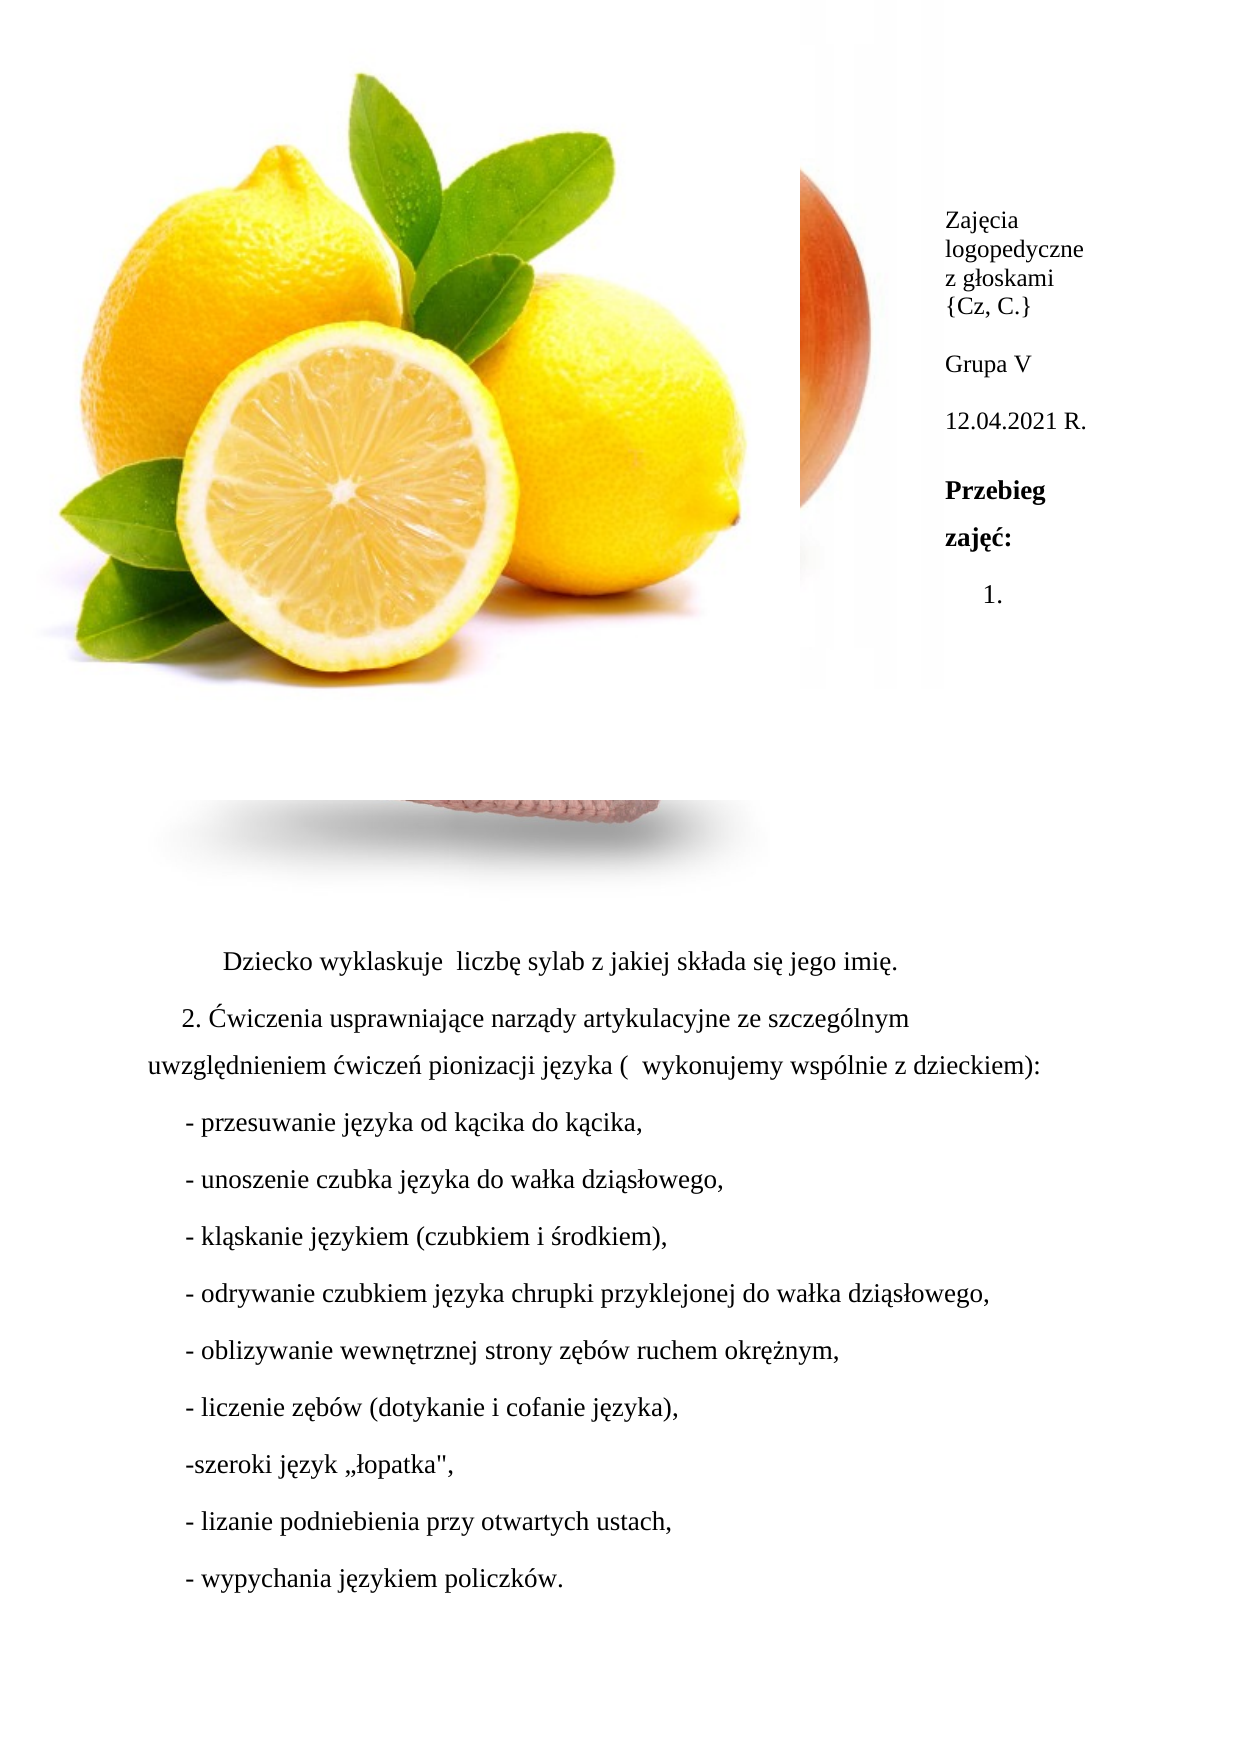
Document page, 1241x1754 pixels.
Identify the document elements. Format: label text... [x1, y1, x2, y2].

text - liczenie zębów (dotykanie i cofanie języka), [185, 1391, 1093, 1422]
text 12.04.2021 R. [945, 378, 1093, 435]
text - wypychania językiem policzków. [185, 1562, 1093, 1594]
list Dziecko wyklaskuje liczbę sylab z jakiej składa się jego imię. [185, 578, 1093, 976]
text - unoszenie czubka języka do wałka dziąsłowego, [185, 1163, 1093, 1194]
text - odrywanie czubkiem języka chrupki przyklejonej do wałka dziąsłowego, [185, 1277, 1093, 1308]
text - lizanie podniebienia przy otwartych ustach, [185, 1505, 1093, 1537]
text - oblizywanie wewnętrznej strony zębów ruchem okrężnym, [185, 1334, 1093, 1365]
text - przesuwanie języka od kącika do kącika, [185, 1106, 1093, 1137]
text Zajęcia logopedyczne z głoskami {Cz, C.} [945, 176, 1093, 320]
picture [0, 0, 945, 945]
text 2. Ćwiczenia usprawniające narządy artykulacyjne ze szczególnym uwzględnieniem ćwiczeń pionizacji języka ( wykonujemy wspólnie z dzieckiem): [148, 1002, 1093, 1080]
text Przebieg zajęć: [945, 474, 1093, 552]
text - kląskanie językiem (czubkiem i środkiem), [185, 1220, 1093, 1251]
text -szeroki język „łopatka", [185, 1448, 1093, 1479]
text Grupa V [945, 320, 1093, 378]
